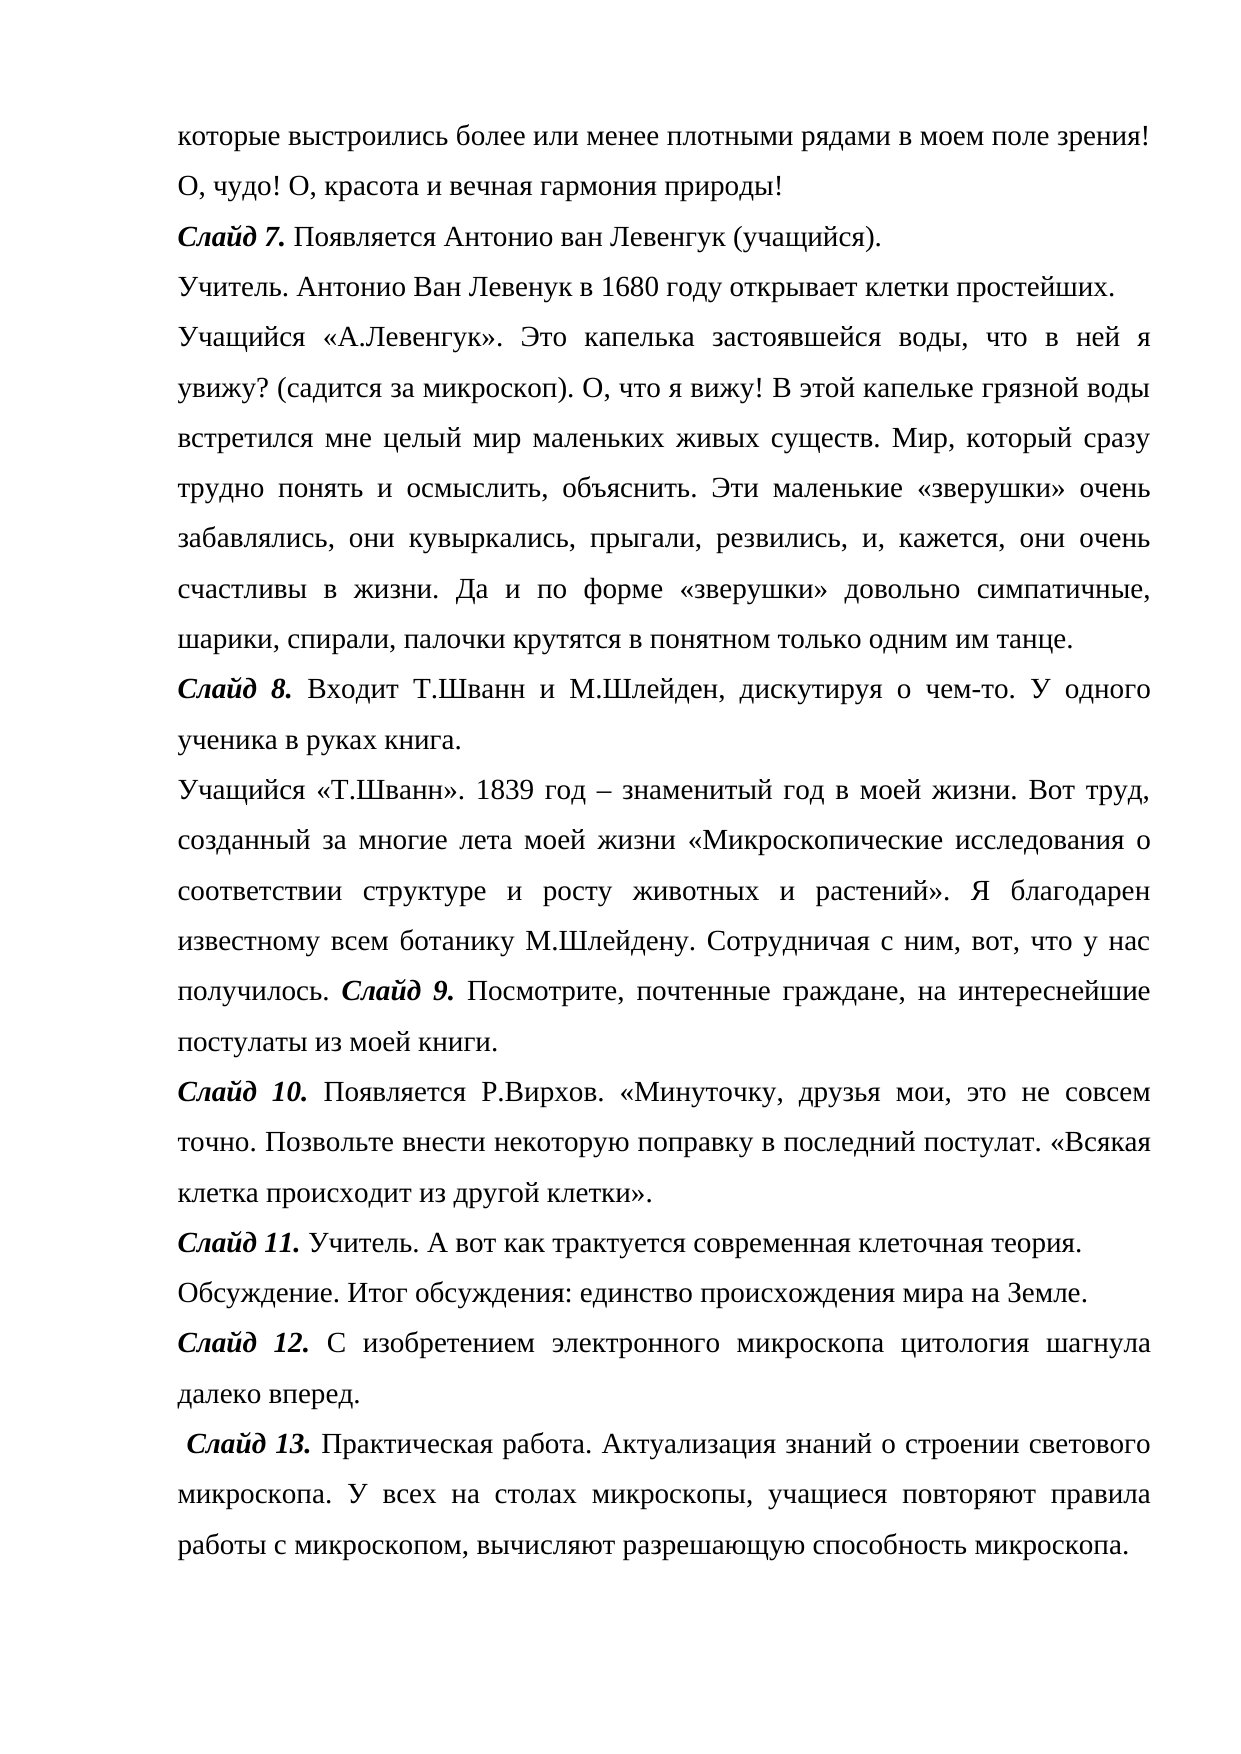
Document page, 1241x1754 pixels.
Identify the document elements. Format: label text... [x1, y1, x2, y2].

text Слайд 13. Практическая работа. Актуализация знаний о строении светового микроскопа. У всех на столах микроскопы, учащиеся повторяют правила работы с микроскопом, вычисляют разрешающую способность микроскопа. [177, 1426, 1152, 1560]
text Слайд 7. Появляется Антонио ван Левенгук (учащийся). [177, 219, 1152, 252]
text Слайд 10. Появляется Р.Вирхов. «Минуточку, друзья мои, это не совсем точно. Позвольте внести некоторую поправку в последний постулат. «Всякая клетка происходит из другой клетки». [177, 1074, 1152, 1208]
text Учащийся «Т.Шванн». 1839 год – знаменитый год в моей жизни. Вот труд, созданный за многие лета моей жизни «Микроскопические исследования о соответствии структуре и росту животных и растений». Я благодарен известному всем ботанику М.Шлейдену. Сотрудничая с ним, вот, что у нас получилось. Слайд 9. Посмотрите, почтенные граждане, на интереснейшие постулаты из моей книги. [177, 772, 1152, 1057]
text Учащийся «А.Левенгук». Это капелька застоявшейся воды, что в ней я увижу? (садится за микроскоп). О, что я вижу! В этой капельке грязной воды встретился мне целый мир маленьких живых существ. Мир, который сразу трудно понять и осмыслить, объяснить. Эти маленькие «зверушки» очень забавлялись, они кувыркались, прыгали, резвились, и, кажется, они очень счастливы в жизни. Да и по форме «зверушки» довольно симпатичные, шарики, спирали, палочки крутятся в понятном только одним им танце. [177, 319, 1152, 655]
text Учитель. Антонио Ван Левенук в 1680 году открывает клетки простейших. [177, 269, 1152, 303]
text которые выстроились более или менее плотными рядами в моем поле зрения! О, чудо! О, красота и вечная гармония природы! [177, 118, 1152, 202]
text Обсуждение. Итог обсуждения: единство происхождения мира на Земле. [177, 1275, 1152, 1309]
text Слайд 8. Входит Т.Шванн и М.Шлейден, дискутируя о чем-то. У одного ученика в руках книга. [177, 672, 1152, 755]
text Слайд 12. С изобретением электронного микроскопа цитология шагнула далеко вперед. [177, 1326, 1152, 1409]
text Слайд 11. Учитель. А вот как трактуется современная клеточная теория. [177, 1225, 1152, 1258]
